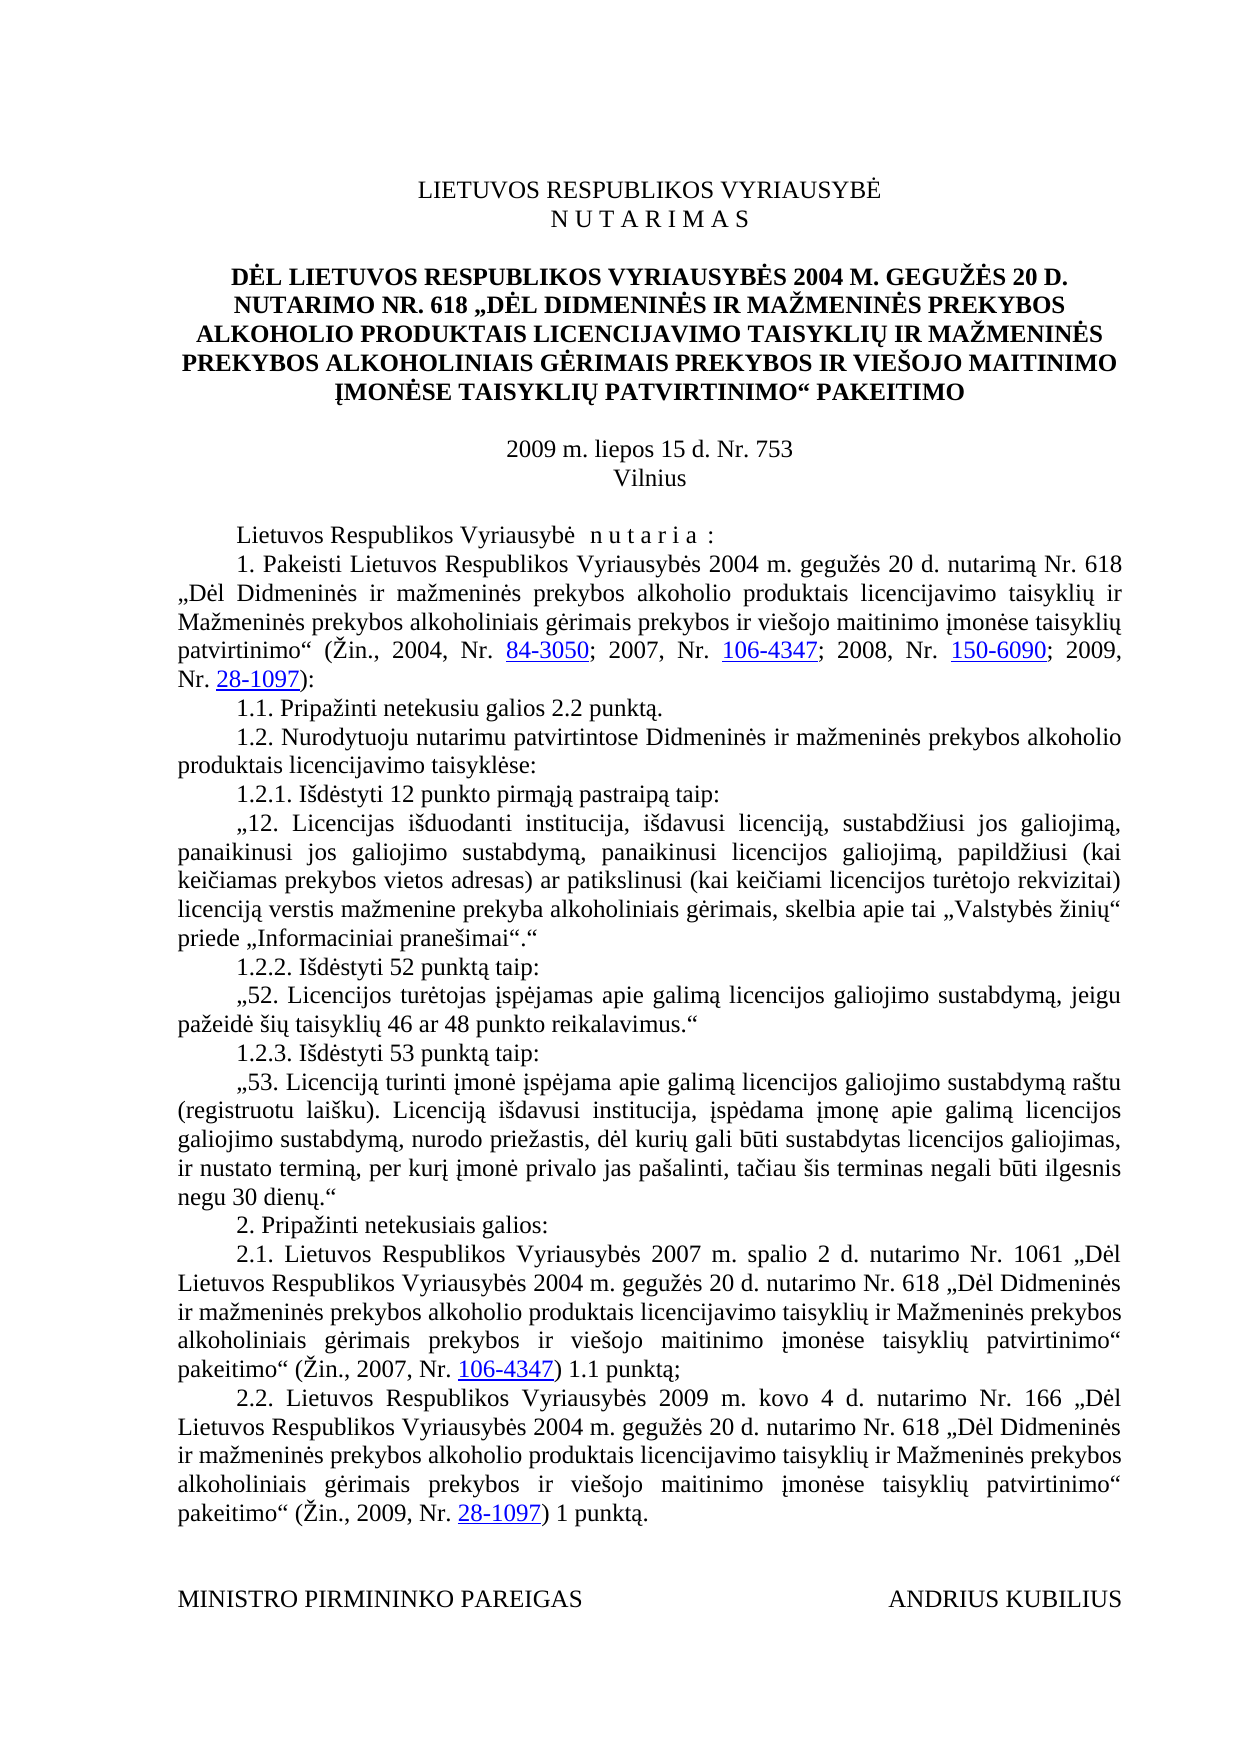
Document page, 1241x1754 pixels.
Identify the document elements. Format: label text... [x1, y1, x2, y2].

text DĖL LIETUVOS RESPUBLIKOS VYRIAUSYBĖS 2004 M. GEGUŽĖS 20 D. NUTARIMO NR. 618 „DĖL DIDMENINĖS IR MAŽMENINĖS PREKYBOS ALKOHOLIO PRODUKTAIS LICENCIJAVIMO TAISYKLIŲ IR MAŽMENINĖS PREKYBOS ALKOHOLINIAIS GĖRIMAIS PREKYBOS IR VIEŠOJO MAITINIMO ĮMONĖSE TAISYKLIŲ PATVIRTINIMO“ PAKEITIMO [177, 262, 1122, 406]
text 1.2.1. Išdėstyti 12 punkto pirmąją pastraipą taip: [177, 779, 1122, 808]
text Vilnius [177, 463, 1122, 492]
text 1.2. Nurodytuoju nutarimu patvirtintose Didmeninės ir mažmeninės prekybos alkoholio produktais licencijavimo taisyklėse: [177, 722, 1122, 779]
text „52. Licencijos turėtojas įspėjamas apie galimą licencijos galiojimo sustabdymą, jeigu pažeidė šių taisyklių 46 ar 48 punkto reikalavimus.“ [177, 981, 1122, 1038]
text 2. Pripažinti netekusiais galios: [177, 1211, 1122, 1239]
text 1.2.2. Išdėstyti 52 punktą taip: [177, 952, 1122, 981]
text Lietuvos Respublikos Vyriausybė nutaria: [177, 521, 1122, 549]
text 2.2. Lietuvos Respublikos Vyriausybės 2009 m. kovo 4 d. nutarimo Nr. 166 „Dėl Lietuvos Respublikos Vyriausybės 2004 m. gegužės 20 d. nutarimo Nr. 618 „Dėl Didmeninės ir mažmeninės prekybos alkoholio produktais licencijavimo taisyklių ir Mažmeninės prekybos alkoholiniais gėrimais prekybos ir viešojo maitinimo įmonėse taisyklių patvirtinimo“ pakeitimo“ (Žin., 2009, Nr. 28-1097) 1 punktą. [177, 1383, 1122, 1527]
text „12. Licencijas išduodanti institucija, išdavusi licenciją, sustabdžiusi jos galiojimą, panaikinusi jos galiojimo sustabdymą, panaikinusi licencijos galiojimą, papildžiusi (kai keičiamas prekybos vietos adresas) ar patikslinusi (kai keičiami licencijos turėtojo rekvizitai) licenciją verstis mažmenine prekyba alkoholiniais gėrimais, skelbia apie tai „Valstybės žinių“ priede „Informaciniai pranešimai“.“ [177, 808, 1122, 952]
text 1. Pakeisti Lietuvos Respublikos Vyriausybės 2004 m. gegužės 20 d. nutarimą Nr. 618 „Dėl Didmeninės ir mažmeninės prekybos alkoholio produktais licencijavimo taisyklių ir Mažmeninės prekybos alkoholiniais gėrimais prekybos ir viešojo maitinimo įmonėse taisyklių patvirtinimo“ (Žin., 2004, Nr. 84-3050; 2007, Nr. 106-4347; 2008, Nr. 150-6090; 2009, Nr. 28-1097): [177, 549, 1122, 693]
text 2.1. Lietuvos Respublikos Vyriausybės 2007 m. spalio 2 d. nutarimo Nr. 1061 „Dėl Lietuvos Respublikos Vyriausybės 2004 m. gegužės 20 d. nutarimo Nr. 618 „Dėl Didmeninės ir mažmeninės prekybos alkoholio produktais licencijavimo taisyklių ir Mažmeninės prekybos alkoholiniais gėrimais prekybos ir viešojo maitinimo įmonėse taisyklių patvirtinimo“ pakeitimo“ (Žin., 2007, Nr. 106-4347) 1.1 punktą; [177, 1239, 1122, 1383]
text NUTARIMAS [177, 204, 1122, 233]
text 1.2.3. Išdėstyti 53 punktą taip: [177, 1038, 1122, 1067]
text MINISTRO PIRMININKO PAREIGAS ANDRIUS KUBILIUS [177, 1584, 1122, 1613]
text Lietuvos Respublikos Vyriausybė [177, 176, 1122, 204]
text 2009 m. liepos 15 d. Nr. 753 [177, 434, 1122, 463]
text „53. Licenciją turinti įmonė įspėjama apie galimą licencijos galiojimo sustabdymą raštu (registruotu laišku). Licenciją išdavusi institucija, įspėdama įmonę apie galimą licencijos galiojimo sustabdymą, nurodo priežastis, dėl kurių gali būti sustabdytas licencijos galiojimas, ir nustato terminą, per kurį įmonė privalo jas pašalinti, tačiau šis terminas negali būti ilgesnis negu 30 dienų.“ [177, 1067, 1122, 1211]
text 1.1. Pripažinti netekusiu galios 2.2 punktą. [177, 693, 1122, 722]
